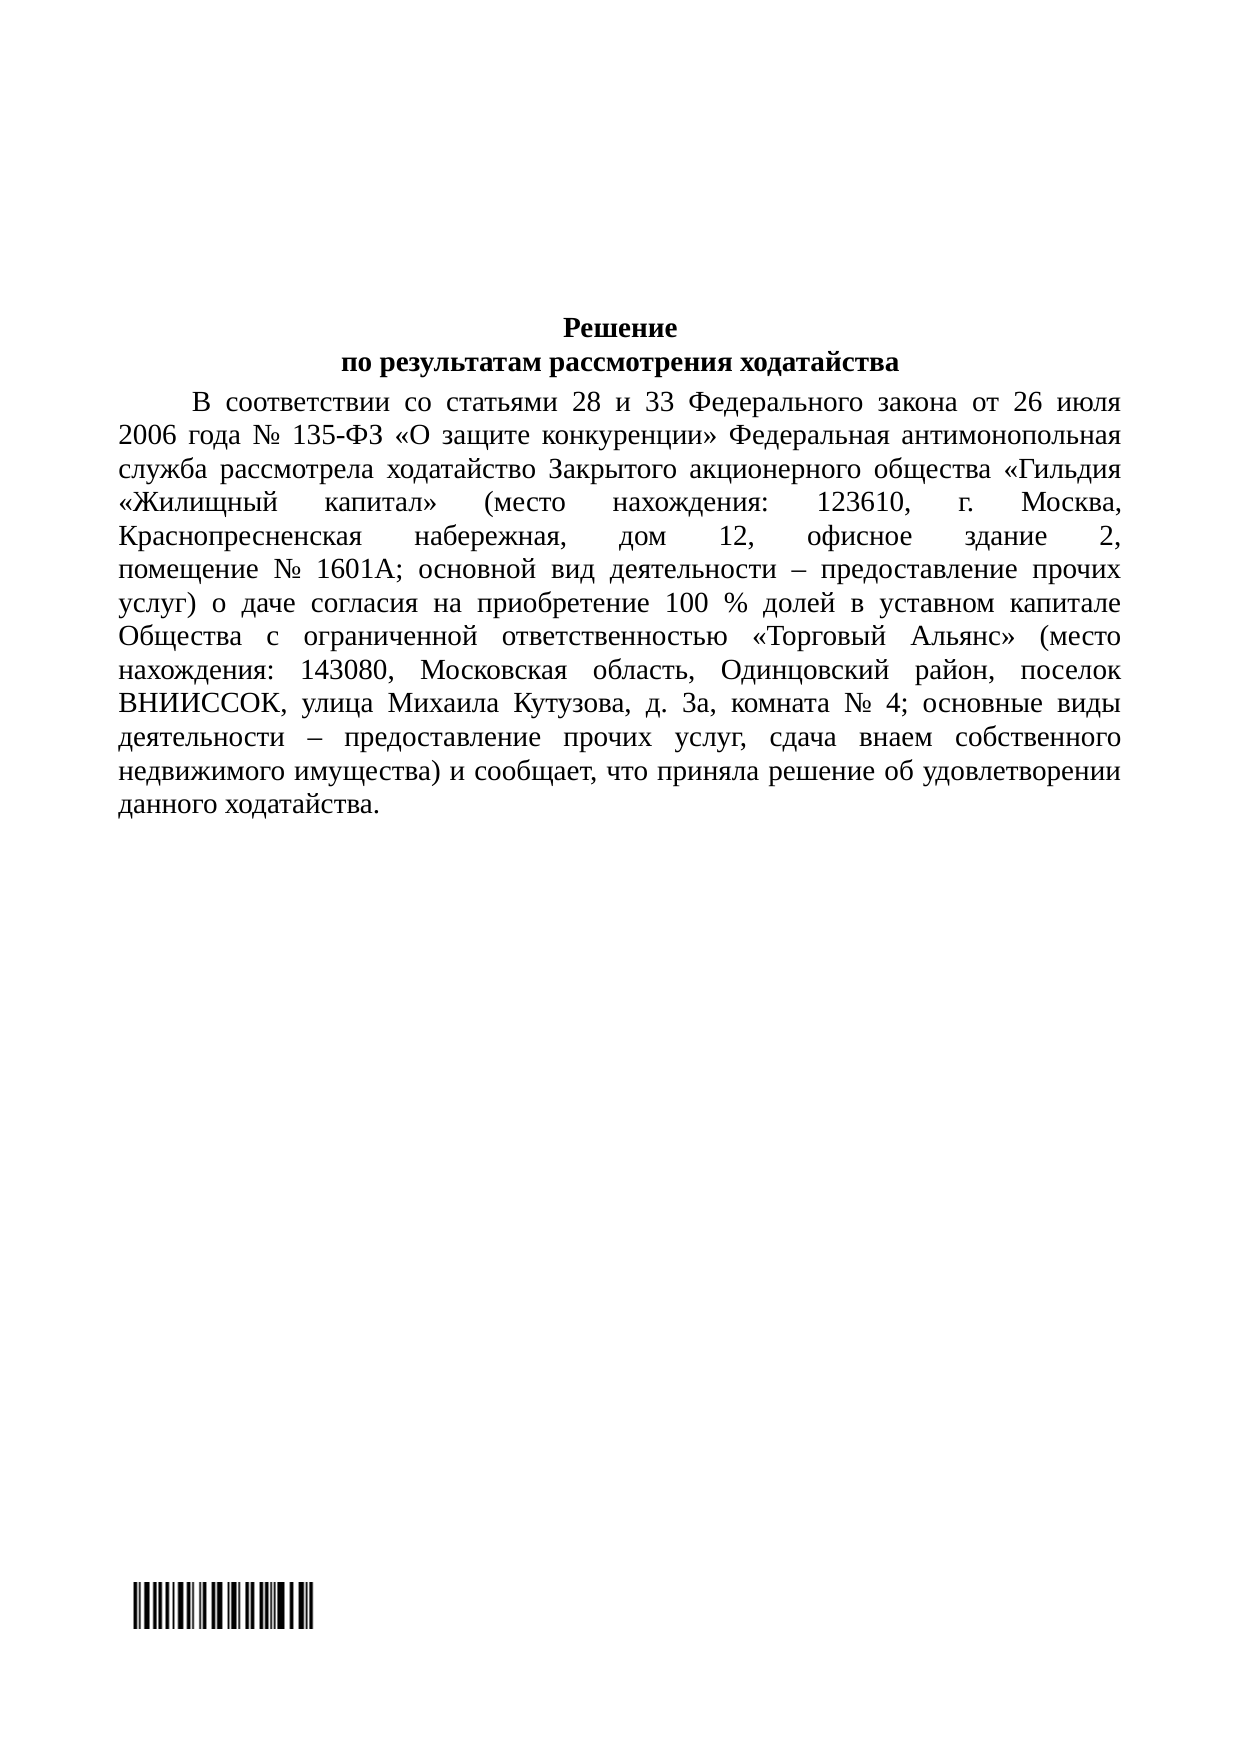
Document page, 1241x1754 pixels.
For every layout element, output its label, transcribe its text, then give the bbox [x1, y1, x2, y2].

text по результатам рассмотрения ходатайства [118, 344, 1122, 378]
picture [118, 1582, 331, 1629]
text В соответствии со статьями 28 и 33 Федерального закона от 26 июля 2006 года № 135-ФЗ «О защите конкуренции» Федеральная антимонопольная служба рассмотрела ходатайство Закрытого акционерного общества «Гильдия «Жилищный капитал» (место нахождения: 123610, г. Москва, Краснопресненская набережная, дом 12, офисное здание 2, помещение № 1601А; основной вид деятельности – предоставление прочих услуг) о даче согласия на приобретение 100 % долей в уставном капитале Общества с ограниченной ответственностью «Торговый Альянс» (место нахождения: 143080, Московская область, Одинцовский район, поселок ВНИИССОК, улица Михаила Кутузова, д. 3а, комната № 4; основные виды деятельности – предоставление прочих услуг, сдача внаем собственного недвижимого имущества) и сообщает, что приняла решение об удовлетворении данного ходатайства. [118, 384, 1122, 820]
text Решение [118, 311, 1122, 344]
